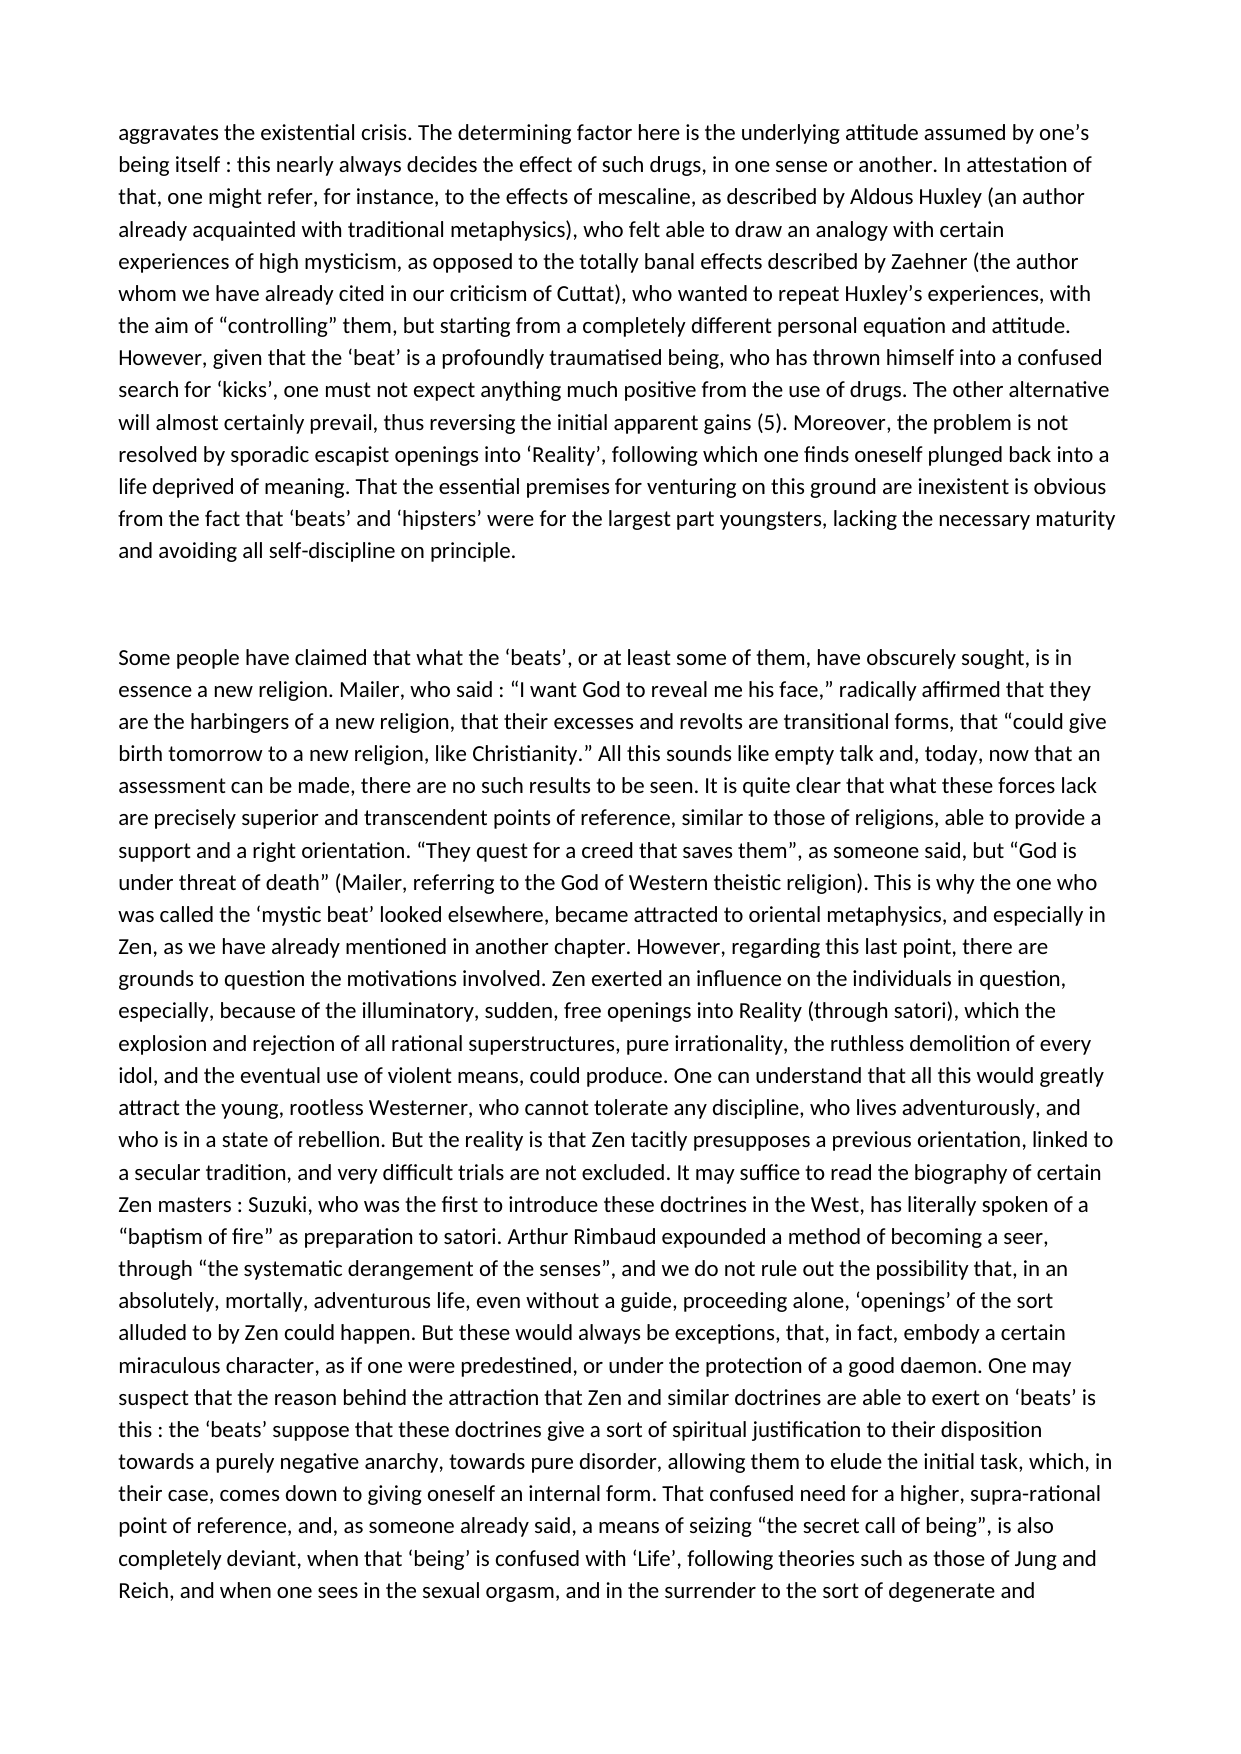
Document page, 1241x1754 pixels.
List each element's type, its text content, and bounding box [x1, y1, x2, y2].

text Some people have claimed that what the ‘beats’, or at least some of them, have obscurely sought, is in essence a new religion. Mailer, who said : “I want God to reveal me his face,” radically affirmed that they are the harbingers of a new religion, that their excesses and revolts are transitional forms, that “could give birth tomorrow to a new religion, like Christianity.” All this sounds like empty talk and, today, now that an assessment can be made, there are no such results to be seen. It is quite clear that what these forces lack are precisely superior and transcendent points of reference, similar to those of religions, able to provide a support and a right orientation. “They quest for a creed that saves them”, as someone said, but “God is under threat of death” (Mailer, referring to the God of Western theistic religion). This is why the one who was called the ‘mystic beat’ looked elsewhere, became attracted to oriental metaphysics, and especially in Zen, as we have already mentioned in another chapter. However, regarding this last point, there are grounds to question the motivations involved. Zen exerted an influence on the individuals in question, especially, because of the illuminatory, sudden, free openings into Reality (through satori), which the explosion and rejection of all rational superstructures, pure irrationality, the ruthless demolition of every idol, and the eventual use of violent means, could produce. One can understand that all this would greatly attract the young, rootless Westerner, who cannot tolerate any discipline, who lives adventurously, and who is in a state of rebellion. But the reality is that Zen tacitly presupposes a previous orientation, linked to a secular tradition, and very difficult trials are not excluded. It may suffice to read the biography of certain Zen masters : Suzuki, who was the first to introduce these doctrines in the West, has literally spoken of a “baptism of fire” as preparation to satori. Arthur Rimbaud expounded a method of becoming a seer, through “the systematic derangement of the senses”, and we do not rule out the possibility that, in an absolutely, mortally, adventurous life, even without a guide, proceeding alone, ‘openings’ of the sort alluded to by Zen could happen. But these would always be exceptions, that, in fact, embody a certain miraculous character, as if one were predestined, or under the protection of a good daemon. One may suspect that the reason behind the attraction that Zen and similar doctrines are able to exert on ‘beats’ is this : the ‘beats’ suppose that these doctrines give a sort of spiritual justification to their disposition towards a purely negative anarchy, towards pure disorder, allowing them to elude the initial task, which, in their case, comes down to giving oneself an internal form. That confused need for a higher, supra-rational point of reference, and, as someone already said, a means of seizing “the secret call of being”, is also completely deviant, when that ‘being’ is confused with ‘Life’, following theories such as those of Jung and Reich, and when one sees in the sexual orgasm, and in the surrender to the sort of degenerate and [118, 643, 1122, 1604]
text aggravates the existential crisis. The determining factor here is the underlying attitude assumed by one’s being itself : this nearly always decides the effect of such drugs, in one sense or another. In attestation of that, one might refer, for instance, to the effects of mescaline, as described by Aldous Huxley (an author already acquainted with traditional metaphysics), who felt able to draw an analogy with certain experiences of high mysticism, as opposed to the totally banal effects described by Zaehner (the author whom we have already cited in our criticism of Cuttat), who wanted to repeat Huxley’s experiences, with the aim of “controlling” them, but starting from a completely different personal equation and attitude. However, given that the ‘beat’ is a profoundly traumatised being, who has thrown himself into a confused search for ‘kicks’, one must not expect anything much positive from the use of drugs. The other alternative will almost certainly prevail, thus reversing the initial apparent gains (5). Moreover, the problem is not resolved by sporadic escapist openings into ‘Reality’, following which one finds oneself plunged back into a life deprived of meaning. That the essential premises for venturing on this ground are inexistent is obvious from the fact that ‘beats’ and ‘hipsters’ were for the largest part youngsters, lacking the necessary maturity and avoiding all self-discipline on principle. [118, 118, 1122, 564]
